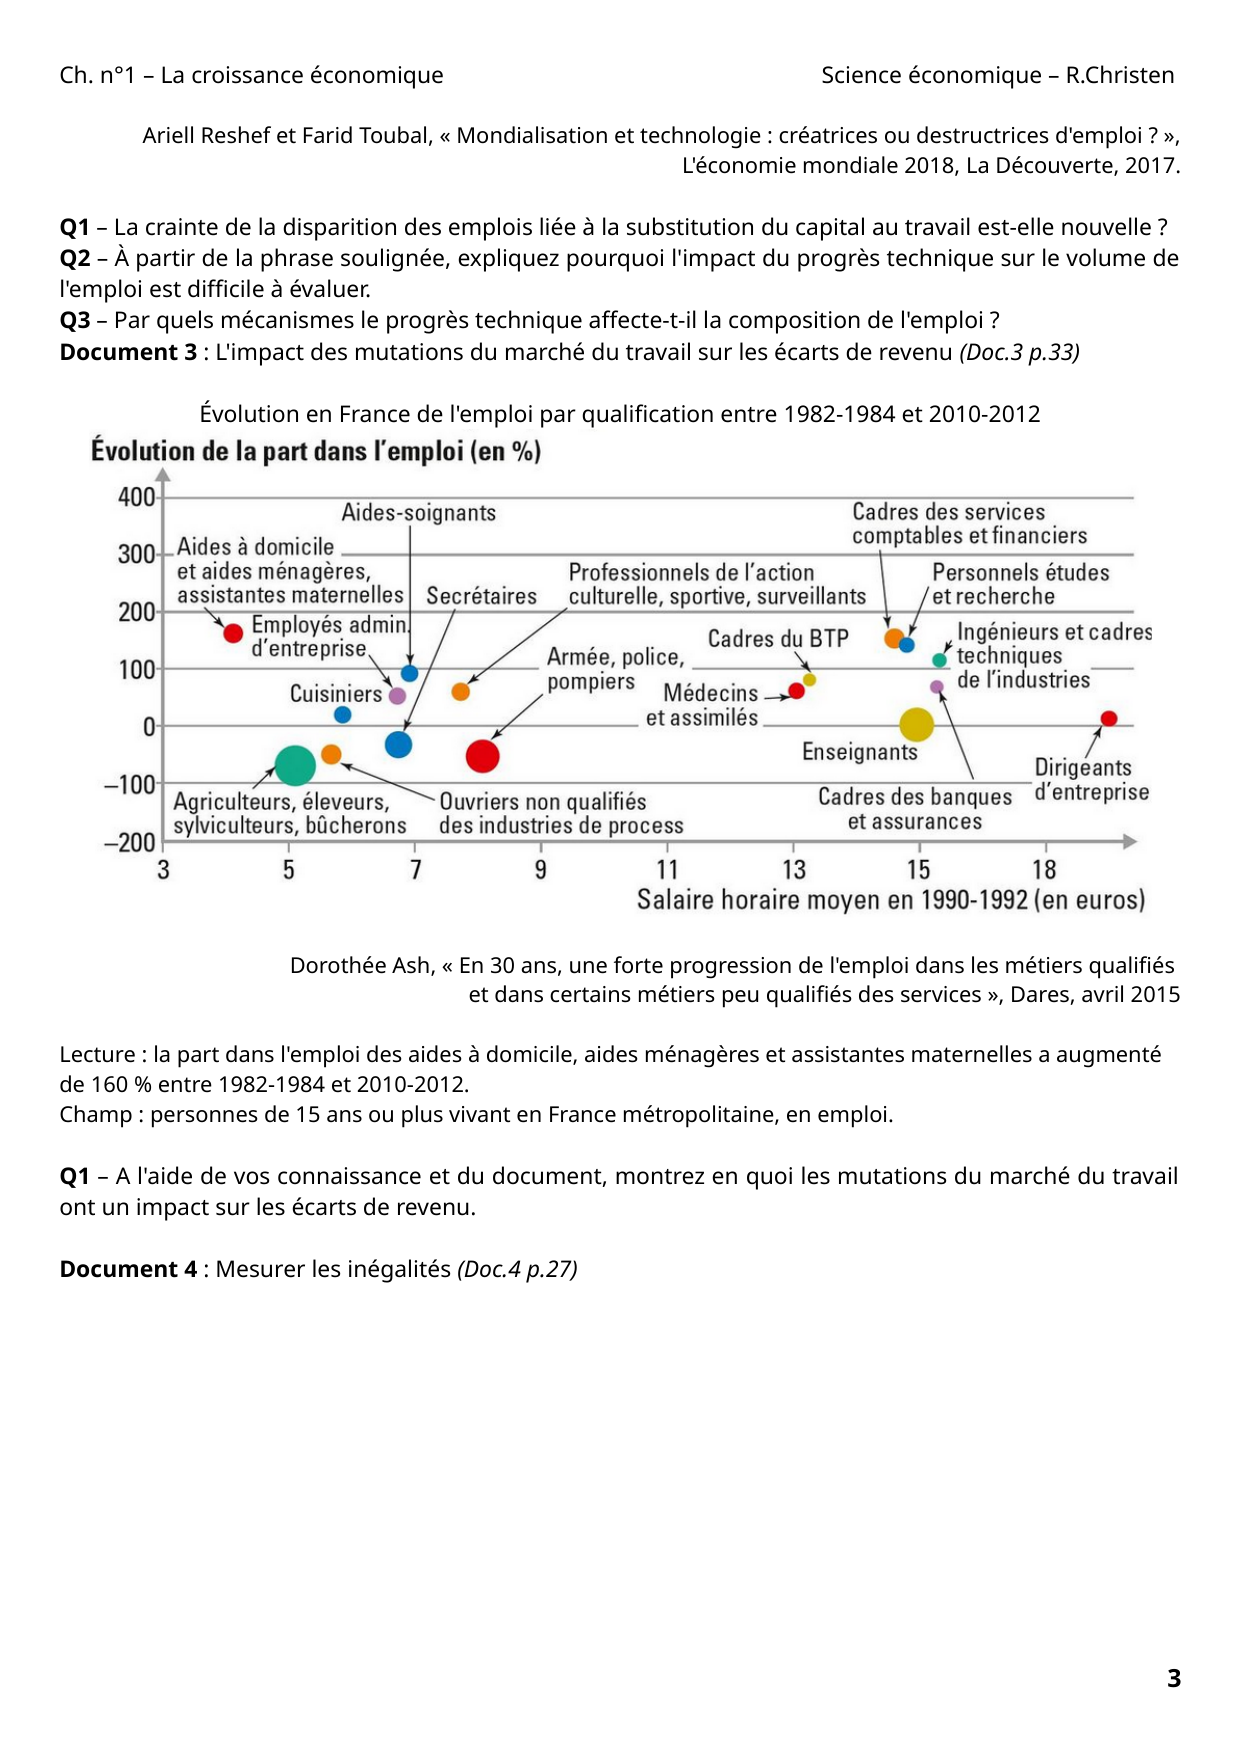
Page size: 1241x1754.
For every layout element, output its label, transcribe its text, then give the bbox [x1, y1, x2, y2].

text Ariell Reshef et Farid Toubal, « Mondialisation et technologie : créatrices ou destructrices d'emploi ? », L'économie mondiale 2018, La Découverte, 2017. [59, 120, 1181, 179]
text Q3 – Par quels mécanismes le progrès technique affecte-t-il la composition de l'emploi ? [59, 304, 1181, 336]
text Lecture : la part dans l'emploi des aides à domicile, aides ménagères et assistantes maternelles a augmenté de 160 % entre 1982-1984 et 2010-2012. [59, 1039, 1181, 1098]
text Document 3 : L'impact des mutations du marché du travail sur les écarts de revenu (Doc.3 p.33) [59, 336, 1181, 367]
text Q2 – À partir de la phrase soulignée, expliquez pourquoi l'impact du progrès technique sur le volume de l'emploi est difficile à évaluer. [59, 242, 1181, 304]
text Q1 – A l'aide de vos connaissance et du document, montrez en quoi les mutations du marché du travail ont un impact sur les écarts de revenu. [59, 1159, 1181, 1222]
text Évolution en France de l'emploi par qualification entre 1982-1984 et 2010-2012 [59, 398, 1181, 429]
text et dans certains métiers peu qualifiés des services », Dares, avril 2015 [59, 979, 1181, 1009]
picture [88, 429, 1152, 919]
text Q1 – La crainte de la disparition des emplois liée à la substitution du capital au travail est-elle nouvelle ? [59, 211, 1181, 242]
text Document 4 : Mesurer les inégalités (Doc.4 p.27) [59, 1253, 1181, 1284]
text Champ : personnes de 15 ans ou plus vivant en France métropolitaine, en emploi. [59, 1098, 1181, 1128]
text Dorothée Ash, « En 30 ans, une forte progression de l'emploi dans les métiers qualifiés [59, 949, 1181, 979]
